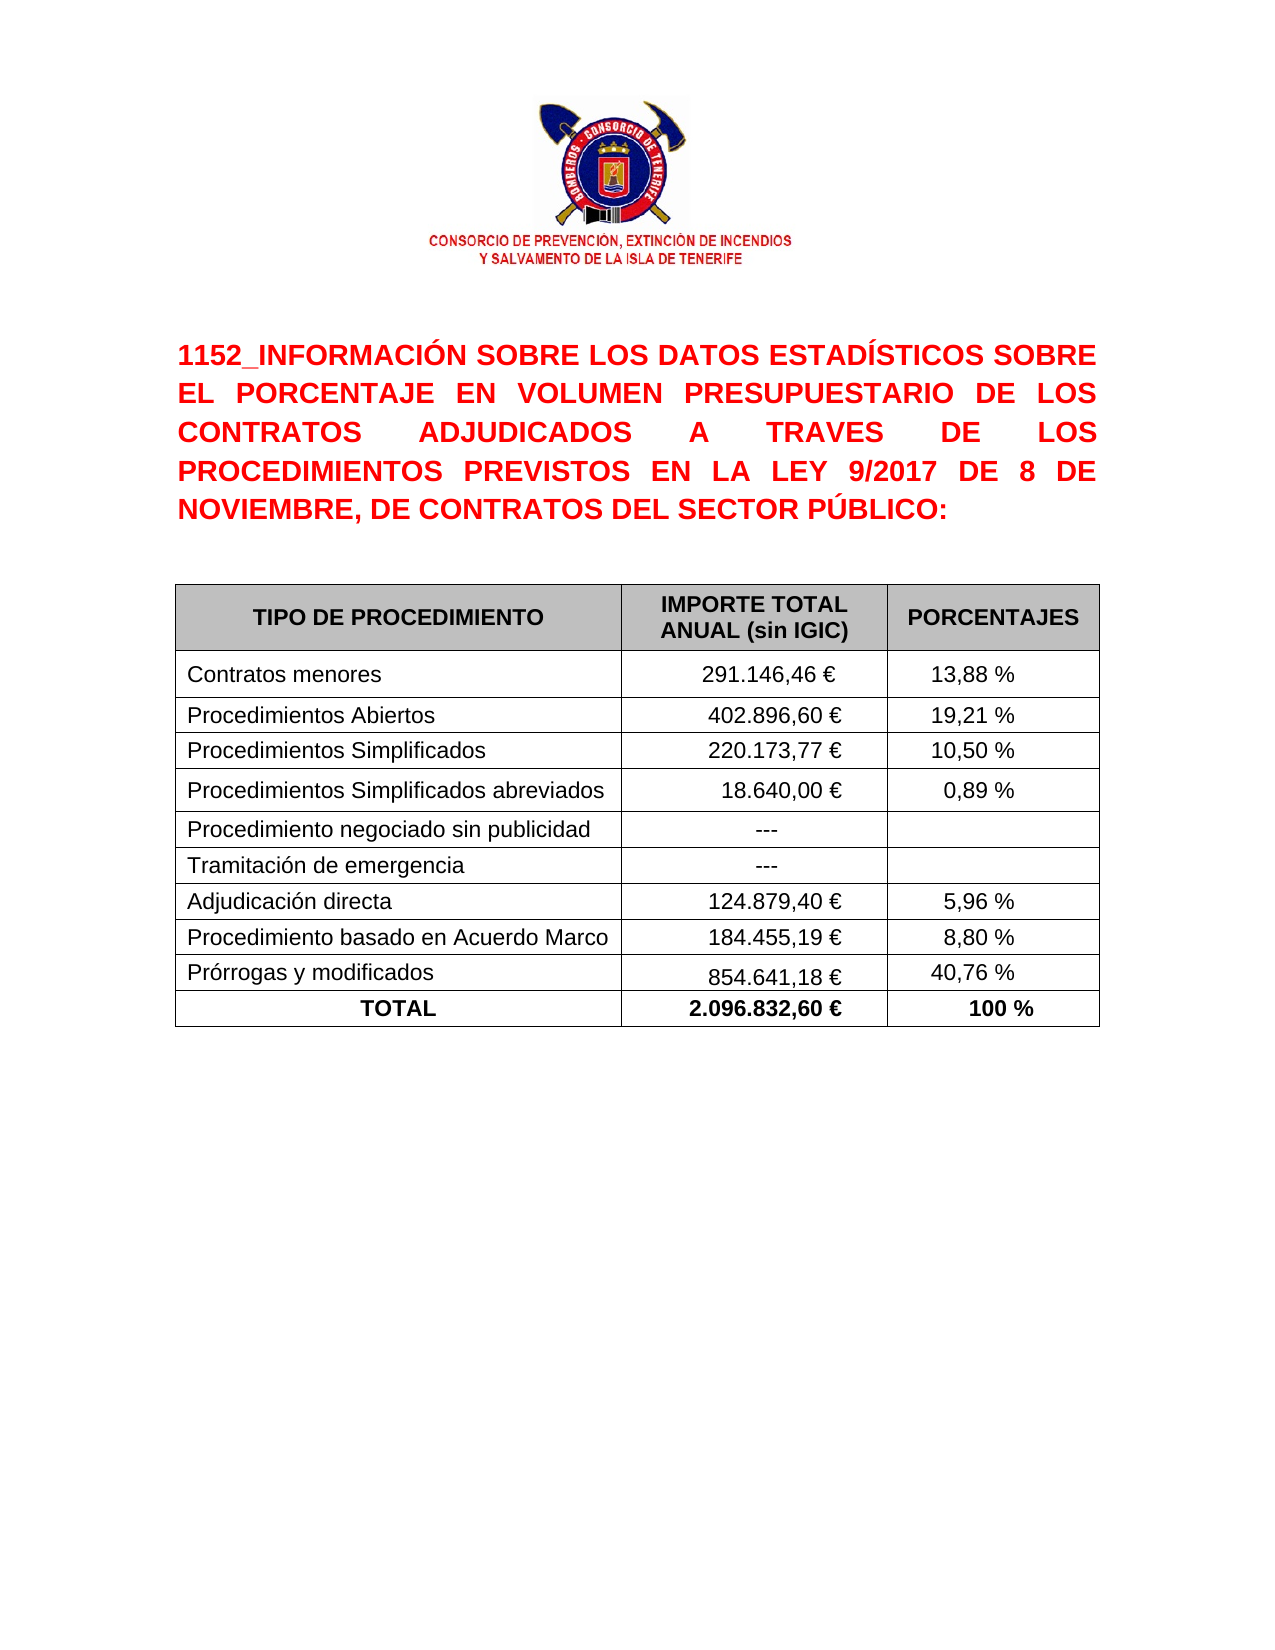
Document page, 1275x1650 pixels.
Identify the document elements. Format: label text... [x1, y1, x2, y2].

table_cell 220.173,77 € [622, 733, 887, 768]
table_cell [888, 812, 1099, 847]
table_cell Tramitación de emergencia [176, 848, 621, 883]
table_header IMPORTE TOTAL ANUAL (sin IGIC) [622, 585, 887, 650]
table_cell 5,96 % [888, 884, 1099, 918]
table_cell Prórrogas y modificados [176, 955, 621, 990]
table_cell Procedimiento negociado sin publicidad [176, 812, 621, 847]
table_cell 13,88 % [888, 651, 1099, 697]
table_cell 854.641,18 € [622, 955, 887, 990]
table_cell 19,21 % [888, 698, 1099, 732]
table_cell TOTAL [176, 991, 621, 1026]
table_cell 184.455,19 € [622, 920, 887, 954]
table_cell 124.879,40 € [622, 884, 887, 918]
table_cell 2.096.832,60 € [622, 991, 887, 1026]
table_cell --- [622, 848, 887, 883]
table_cell Contratos menores [176, 651, 621, 697]
table_cell 100 % [888, 991, 1099, 1026]
table_cell Procedimiento basado en Acuerdo Marco [176, 920, 621, 954]
table_cell [888, 848, 1099, 883]
table_cell Adjudicación directa [176, 884, 621, 918]
table_cell Procedimientos Simplificados [176, 733, 621, 768]
table_cell 10,50 % [888, 733, 1099, 768]
table_cell 291.146,46 € [622, 651, 887, 697]
table_cell Procedimientos Simplificados abreviados [176, 769, 621, 811]
table_header PORCENTAJES [888, 585, 1099, 650]
subtitle 1152_INFORMACIÓN SOBRE LOS DATOS ESTADÍSTICOS SOBRE EL PORCENTAJE EN VOLUMEN PRESUPUESTARIO DE LOS CONTRATOS ADJUDICADOS A TRAVES DE LOS PROCEDIMIENTOS PREVISTOS EN LA LEY 9/2017 DE 8 DE NOVIEMBRE, DE CONTRATOS DEL SECTOR PÚBLICO: [177, 338, 1098, 526]
table_cell 402.896,60 € [622, 698, 887, 732]
table_cell 40,76 % [888, 955, 1099, 990]
table_cell 18.640,00 € [622, 769, 887, 811]
table_cell --- [622, 812, 887, 847]
table_cell 8,80 % [888, 920, 1099, 954]
table_cell 0,89 % [888, 769, 1099, 811]
table_header TIPO DE PROCEDIMIENTO [176, 585, 621, 650]
table_cell Procedimientos Abiertos [176, 698, 621, 732]
